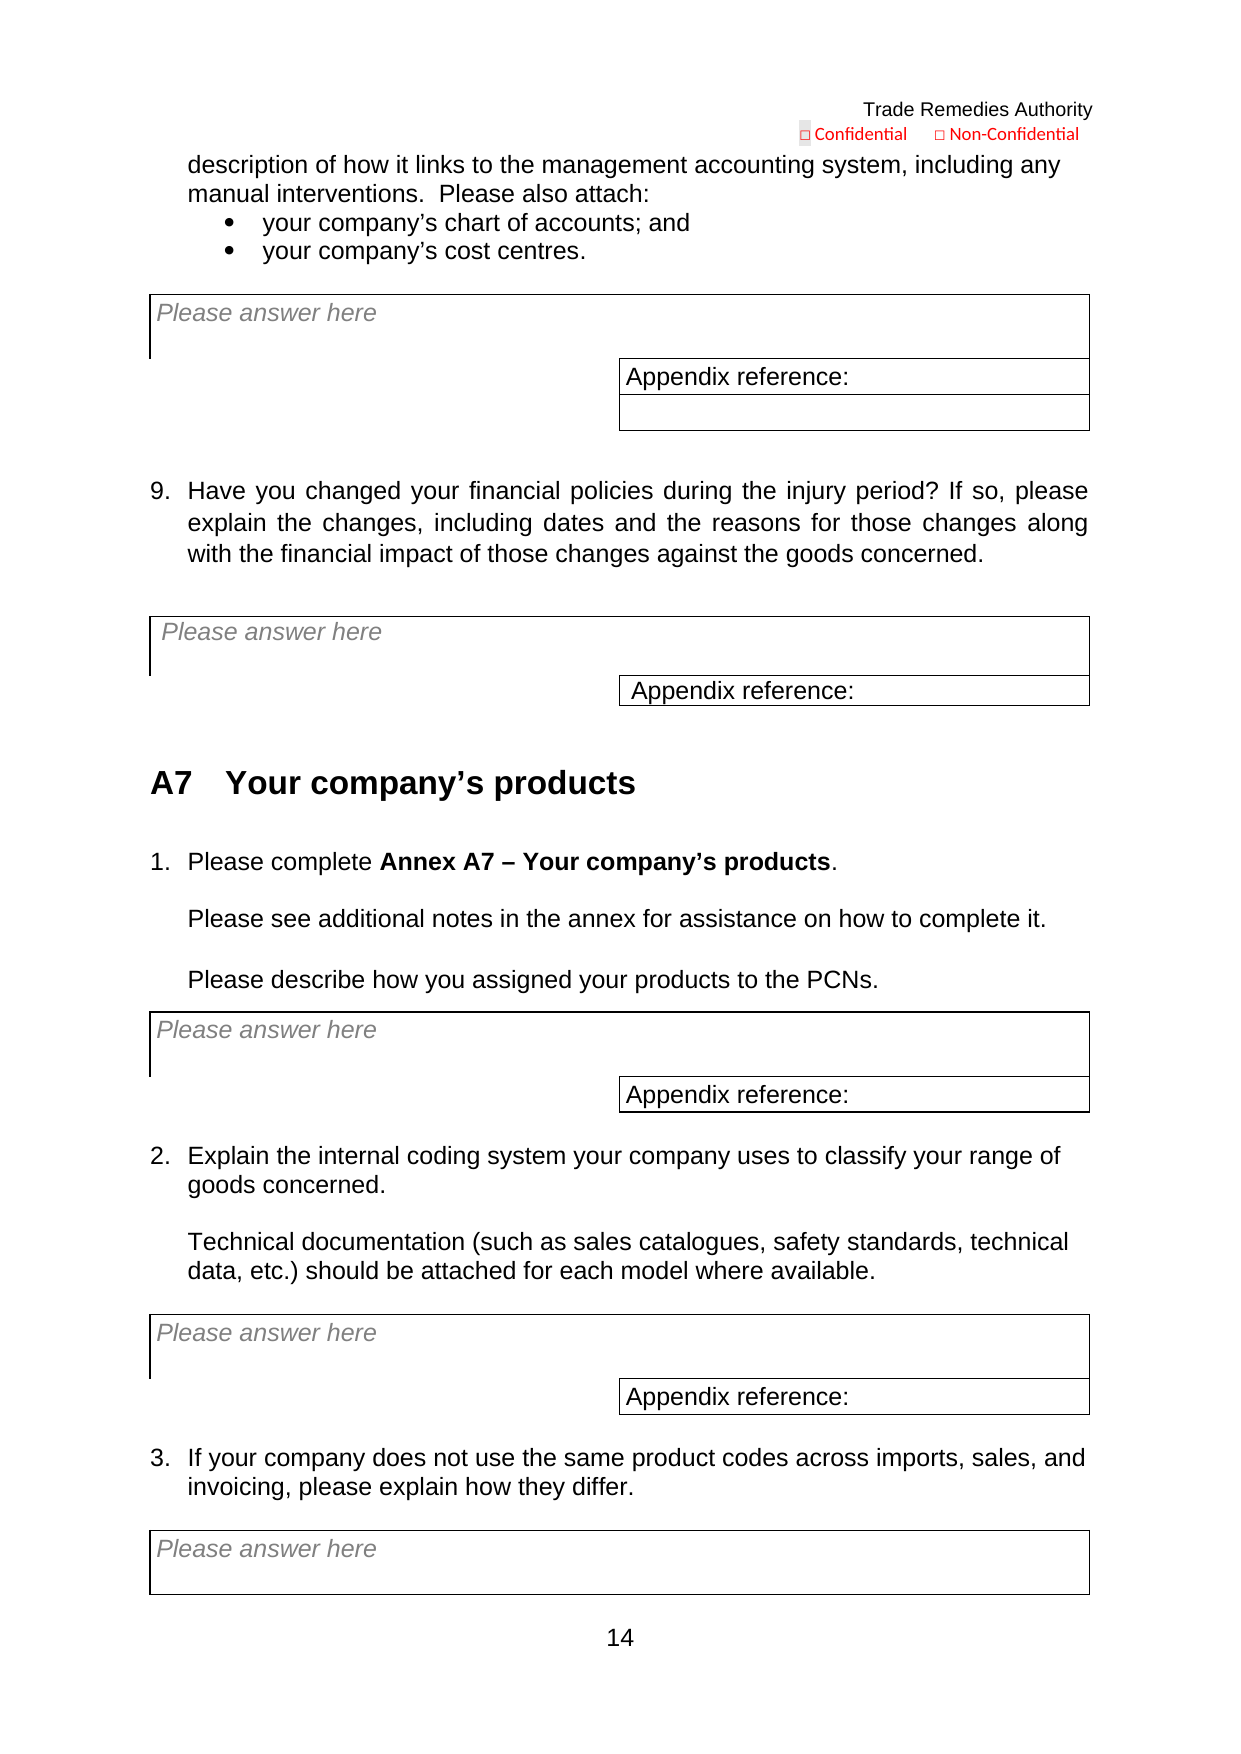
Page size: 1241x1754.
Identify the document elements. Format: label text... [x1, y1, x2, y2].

table_header Please answer here [151, 1315, 1089, 1378]
table_cell [150, 676, 619, 704]
list Have you changed your financial policies during the injury period? If so, please explain the changes, including dates and the reasons for those changes along with the financial impact of those changes against the goods concerned. [150, 476, 1090, 568]
table_cell [620, 395, 1089, 429]
table_header Please answer here [151, 617, 1089, 675]
table_cell [150, 395, 619, 429]
list your company’s cost centres. [225, 236, 1090, 265]
table_cell [150, 1379, 619, 1414]
table_header Please answer here [151, 1531, 1089, 1594]
table_cell Appendix reference: [620, 1379, 1089, 1414]
list If your company does not use the same product codes across imports, sales, and invoicing, please explain how they differ. [150, 1443, 1090, 1501]
list description of how it links to the management accounting system, including any manual interventions. Please also attach: [150, 150, 1090, 207]
table_cell [150, 1077, 619, 1111]
list your company’s chart of accounts; and [225, 207, 1090, 236]
table_cell Appendix reference: [620, 359, 1089, 394]
list Please see additional notes in the annex for assistance on how to complete it. [187, 904, 1090, 933]
list Please describe how you assigned your products to the PCNs. [187, 964, 1090, 993]
subtitle A7 Your company’s products [150, 763, 1090, 801]
table_cell Appendix reference: [620, 1077, 1089, 1111]
table_header Please answer here [151, 1013, 1089, 1076]
list Explain the internal coding system your company uses to classify your range of goods concerned. [150, 1141, 1090, 1199]
table_cell Appendix reference: [620, 676, 1089, 704]
list Technical documentation (such as sales catalogues, safety standards, technical data, etc.) should be attached for each model where available. [187, 1227, 1090, 1285]
table_header Please answer here [151, 295, 1089, 358]
list Please complete Annex A7 – Your company’s products. [150, 847, 1090, 876]
table_cell [150, 359, 619, 394]
